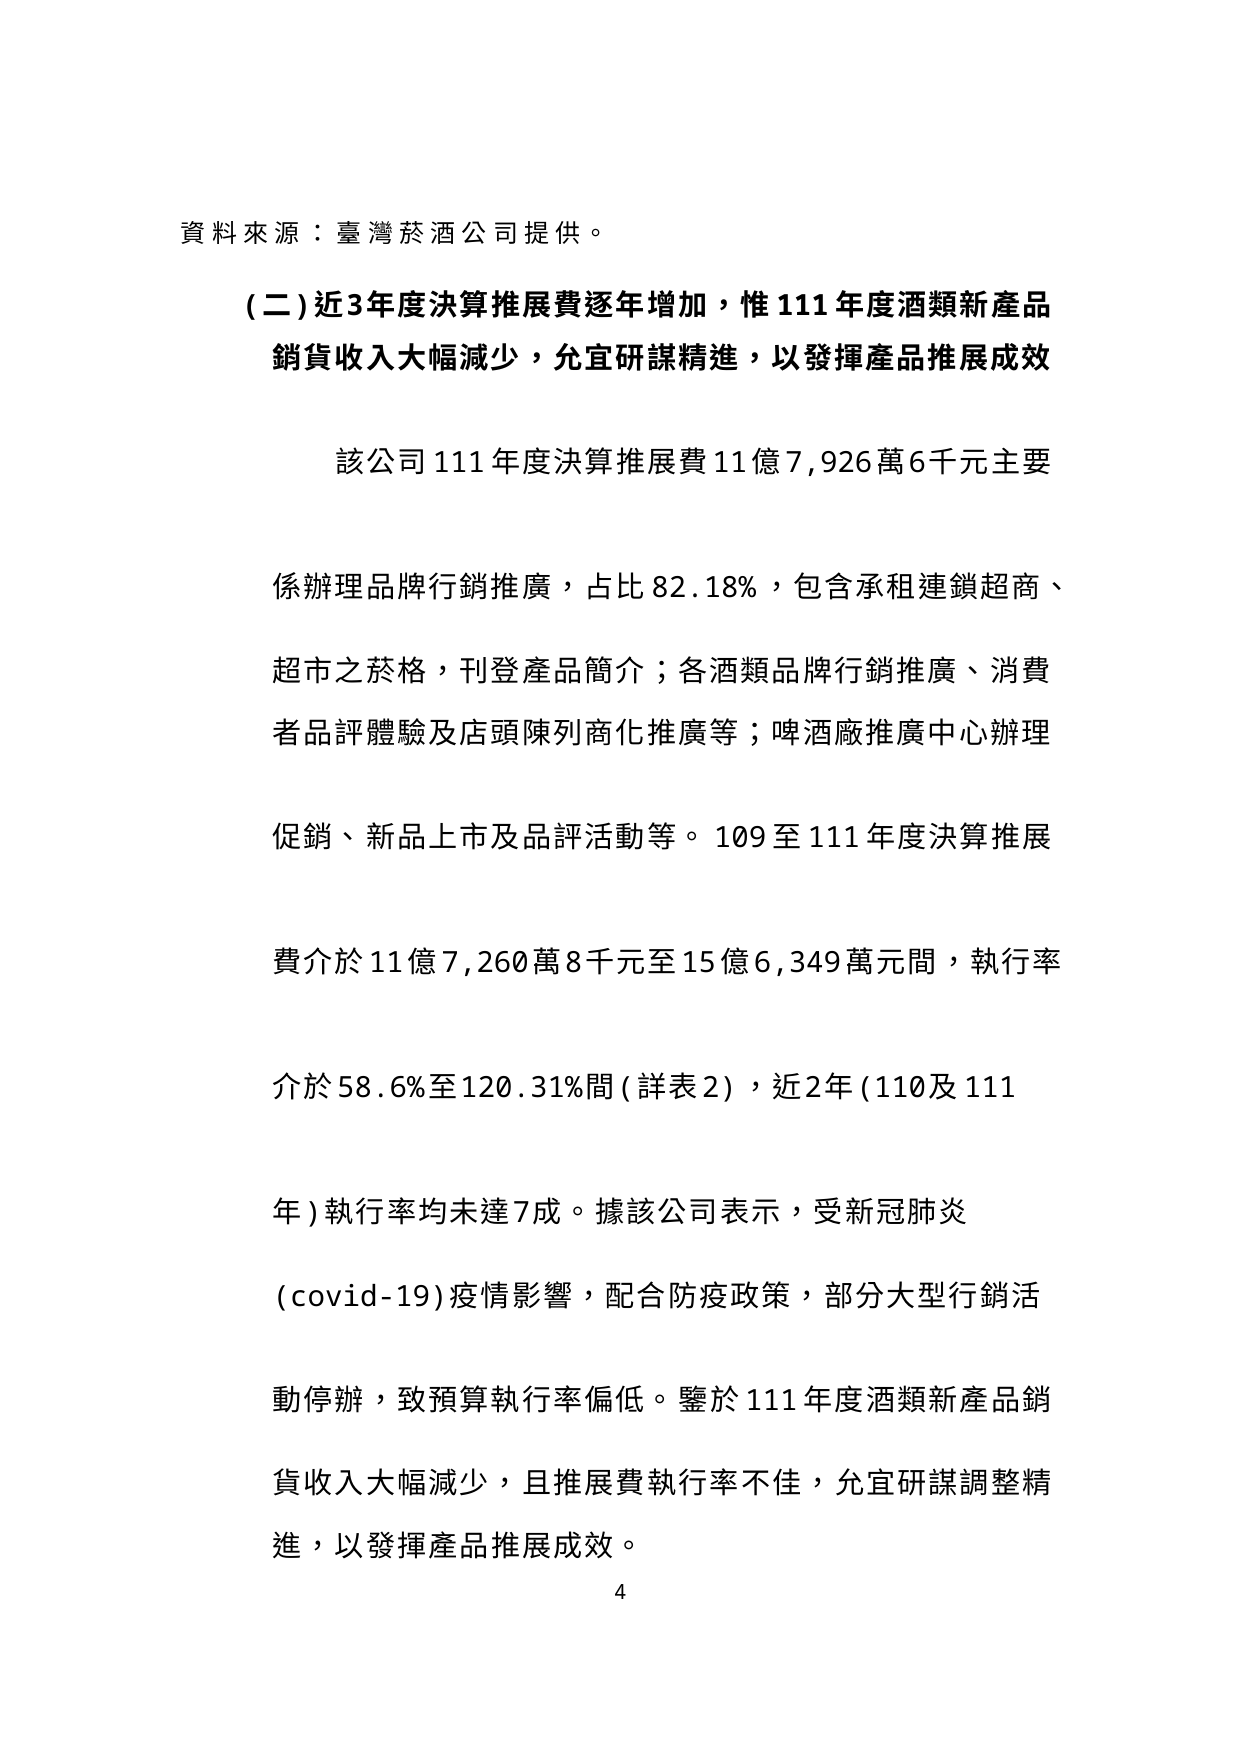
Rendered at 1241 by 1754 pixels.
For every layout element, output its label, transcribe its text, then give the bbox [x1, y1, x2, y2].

text 資料來源：臺灣菸酒公司提供。 [177, 189, 1063, 252]
text (二)近3年度決算推展費逐年增加，惟111年度酒類新產品銷貨收入大幅減少，允宜研謀精進，以發揮產品推展成效 [236, 252, 1063, 377]
text 該公司111年度決算推展費11億7,926萬6千元主要係辦理品牌行銷推廣，占比82.18%，包含承租連鎖超商、超市之菸格，刊登產品簡介；各酒類品牌行銷推廣、消費者品評體驗及店頭陳列商化推廣等；啤酒廠推廣中心辦理促銷、新品上市及品評活動等。109至111年度決算推展費介於11億7,260萬8千元至15億6,349萬元間，執行率介於58.6%至120.31%間(詳表2)，近2年(110及111年)執行率均未達7成。據該公司表示，受新冠肺炎(covid-19)疫情影響，配合防疫政策，部分大型行銷活動停辦，致預算執行率偏低。鑒於111年度酒類新產品銷貨收入大幅減少，且推展費執行率不佳，允宜研謀調整精進，以發揮產品推展成效。 [266, 377, 1063, 1564]
